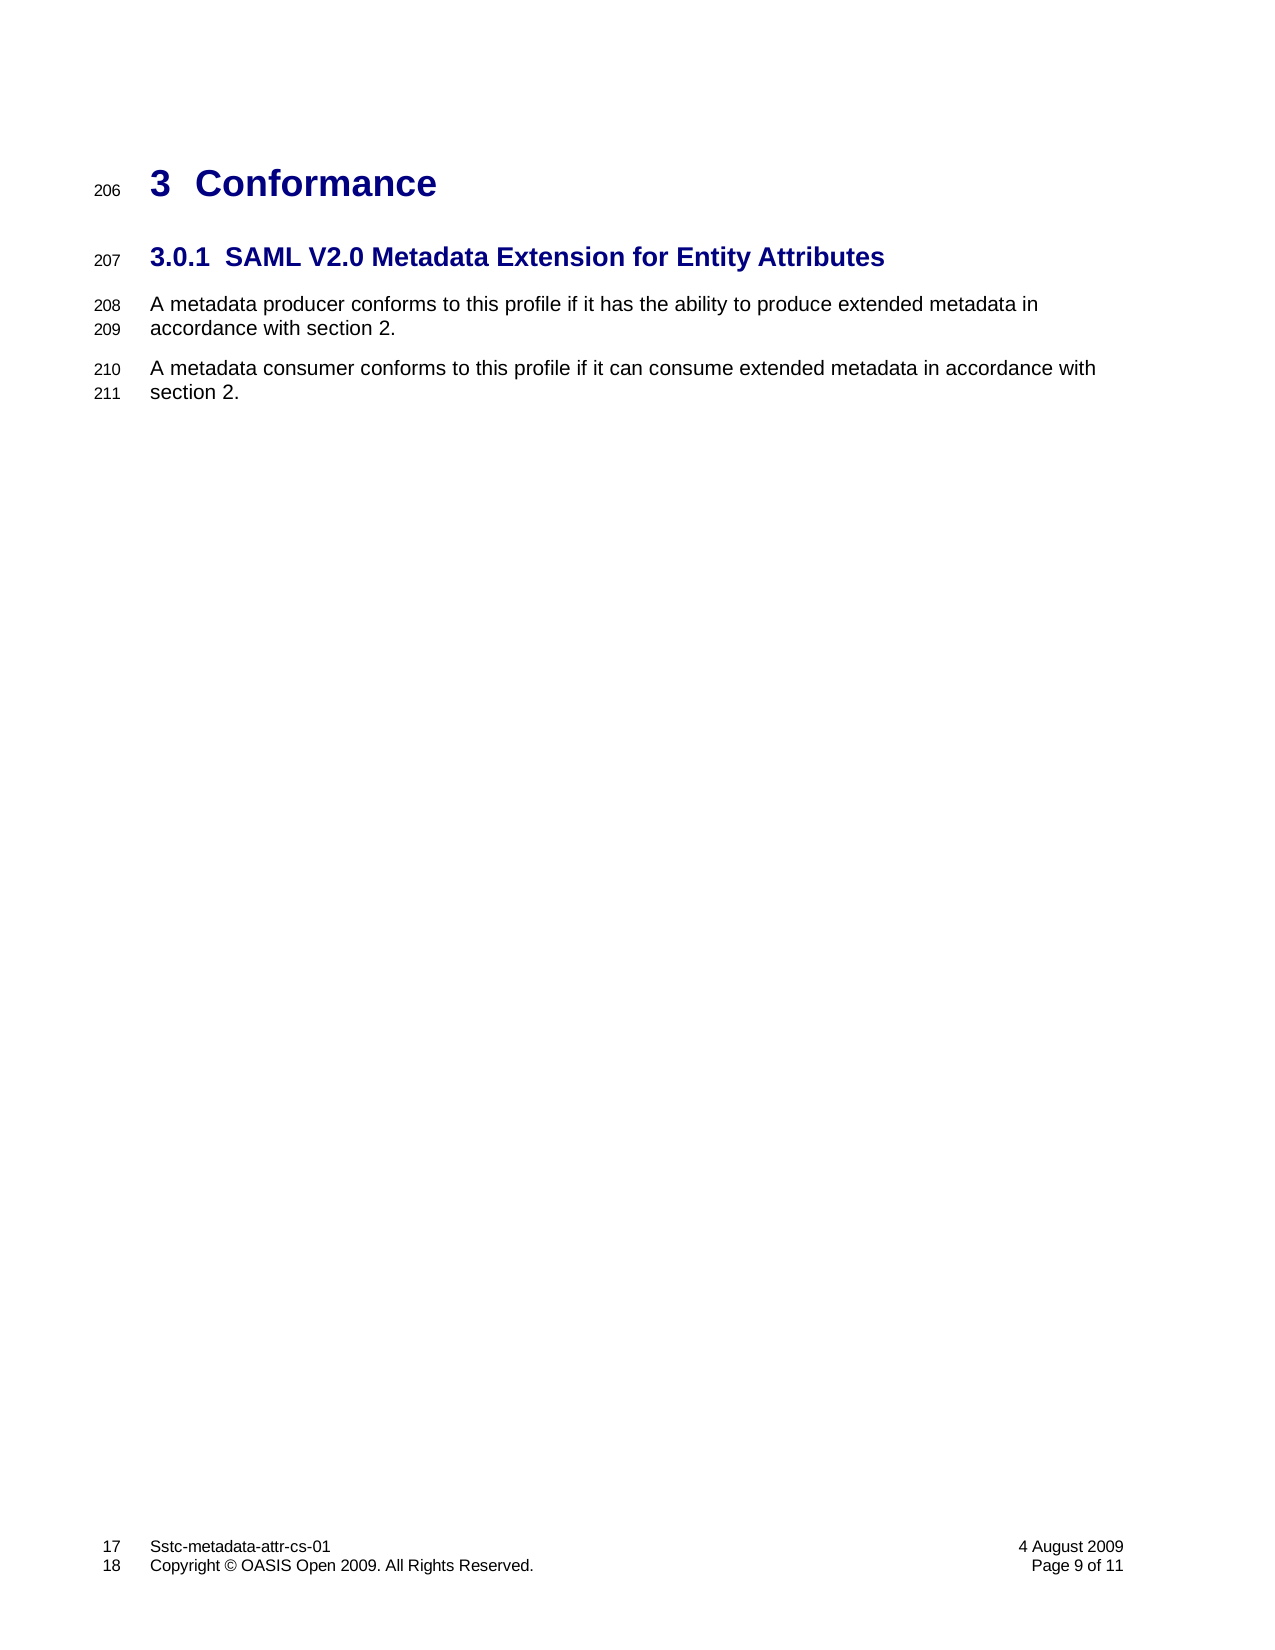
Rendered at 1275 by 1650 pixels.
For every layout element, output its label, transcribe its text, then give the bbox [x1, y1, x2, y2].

subtitle SAML V2.0 Metadata Extension for Entity Attributes [150, 242, 1125, 272]
subtitle Conformance [150, 150, 1125, 204]
text A metadata consumer conforms to this profile if it can consume extended metadata in accordance with section 2. [150, 357, 1125, 404]
text A metadata producer conforms to this profile if it has the ability to produce extended metadata in accordance with section 2. [150, 293, 1125, 340]
